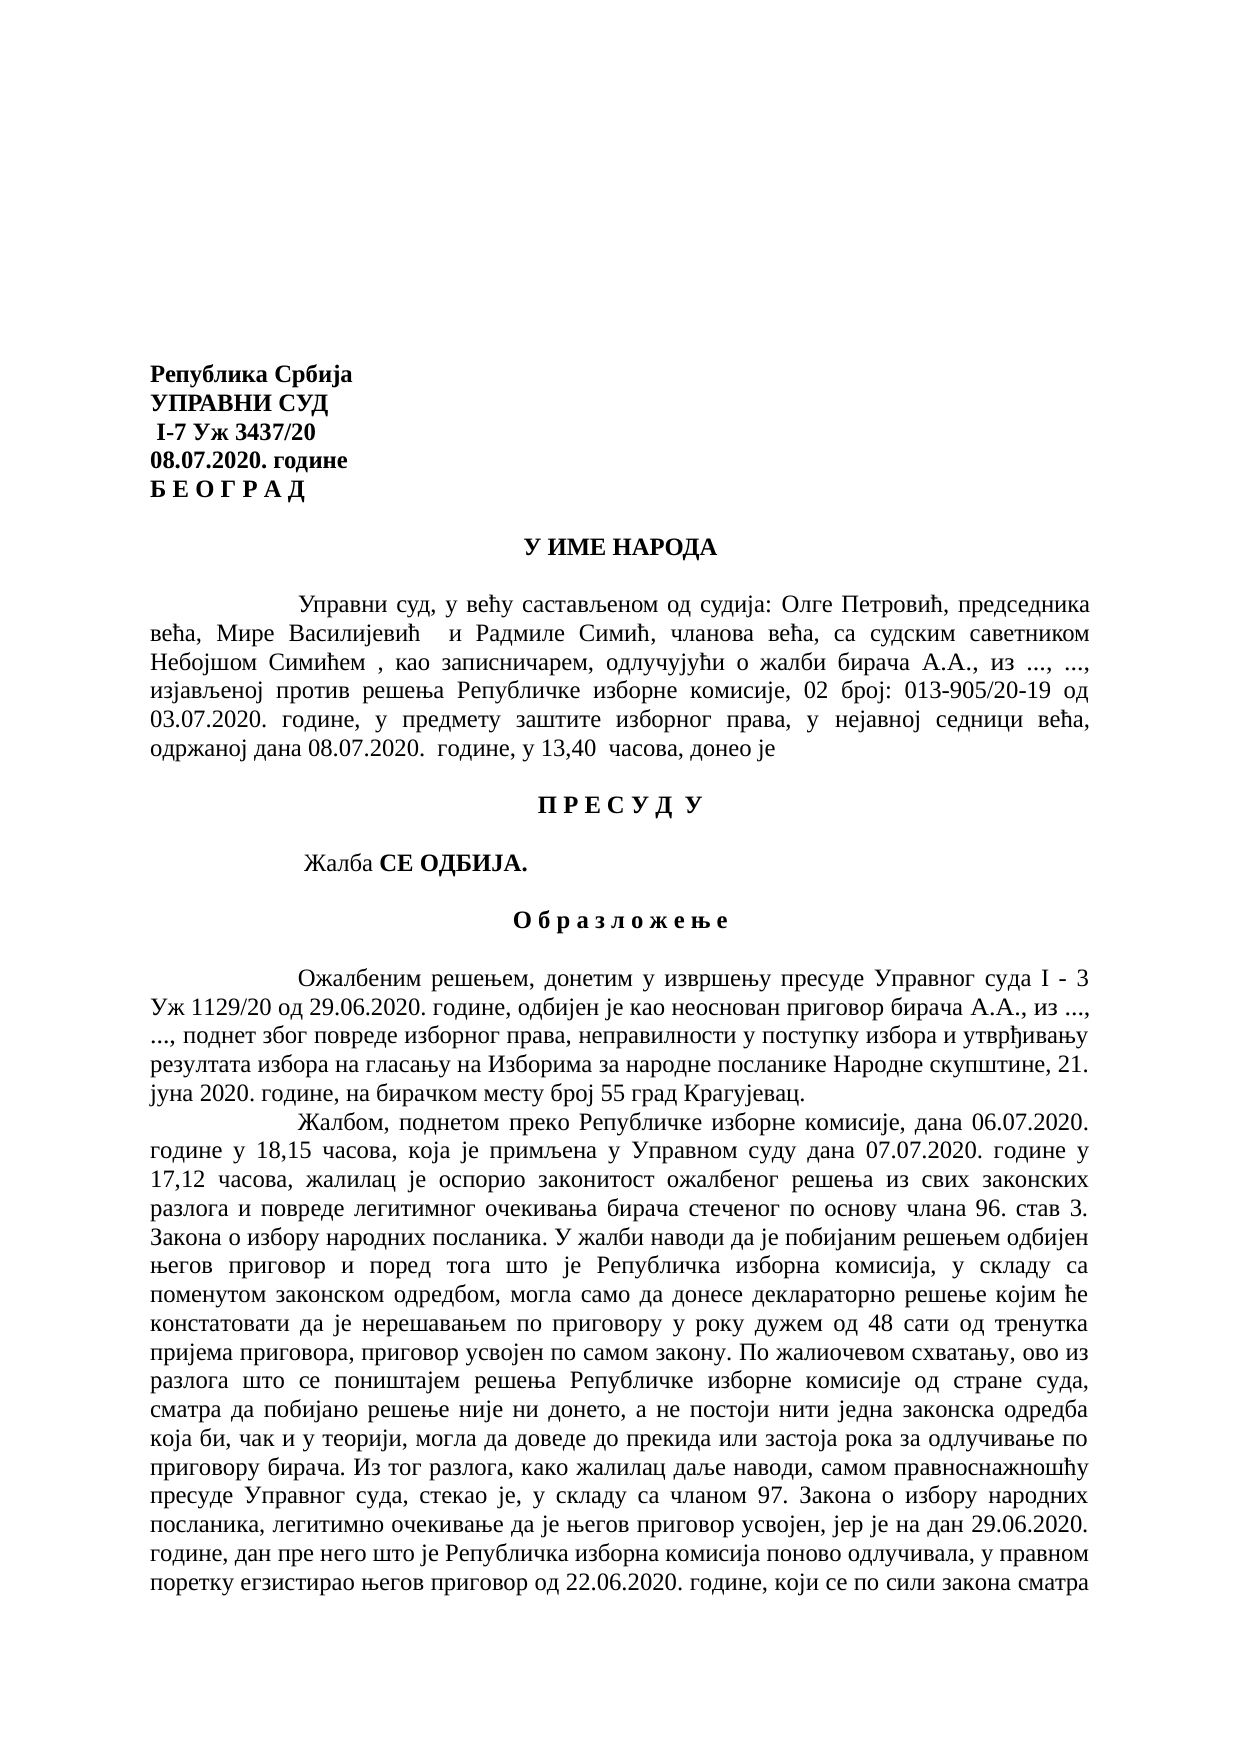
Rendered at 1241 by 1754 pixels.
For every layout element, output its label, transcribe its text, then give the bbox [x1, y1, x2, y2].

text Жалба СЕ ОДБИЈА. [150, 848, 1090, 877]
text Ожалбеним решењем, донетим у извршењу пресуде Управног суда I - 3 Уж 1129/20 од 29.06.2020. године, одбијен је као неоснован приговор бирача А.А., из ..., ..., поднет због повреде изборног права, неправилности у поступку избора и утврђивању резултата избора на гласању на Изборима за народне посланике Народне скупштине, 21. јуна 2020. године, на бирачком месту број 55 град Крагујевац. [150, 963, 1090, 1107]
text У ИМЕ НАРОДА [150, 532, 1090, 560]
text Управни суд, у већу састављеном од судија: Олге Петровић, председника већа, Мире Василијевић и Радмиле Симић, чланова већа, са судским саветником Небојшом Симићем , као записничарем, одлучујући о жалби бирача А.А., из ..., ..., изјављеној против решења Републичке изборне комисије, 02 број: 013-905/20-19 од 03.07.2020. године, у предмету заштите изборног права, у нејавној седници већа, одржаној дана 08.07.2020. године, у 13,40 часова, донео је [150, 589, 1090, 762]
text 08.07.2020. године [150, 445, 1090, 474]
text УПРАВНИ СУД [150, 388, 1090, 417]
text Б Е О Г Р А Д [150, 474, 1090, 503]
text Република Србија [150, 148, 1090, 388]
text П Р Е С У Д У [150, 790, 1090, 819]
text О б р а з л о ж е њ е [150, 905, 1090, 934]
text Жалбом, поднетом преко Републичке изборне комисије, дана 06.07.2020. године у 18,15 часова, која је примљена у Управном суду дана 07.07.2020. године у 17,12 часова, жалилац је оспорио законитост ожалбеног решења из свих законских разлога и повреде легитимног очекивања бирача стеченог по основу члана 96. став 3. Закона о избору народних посланика. У жалби наводи да је побијаним решењем одбијен његов приговор и поред тога што је Републичка изборна комисија, у складу са поменутом законском одредбом, могла само да донесе деклараторно решење којим ће констатовати да је нерешавањем по приговору у року дужем од 48 сати од тренутка пријема приговора, приговор усвојен по самом закону. По жалиочевом схватању, ово из разлога што се поништајем решења Републичке изборне комисије од стране суда, сматра да побијано решење није ни донето, а не постоји нити једна законска одредба која би, чак и у теорији, могла да доведе до прекида или застоја рока за одлучивање по приговору бирача. Из тог разлога, како жалилац даље наводи, самом правноснажношћу пресуде Управног суда, стекао је, у складу са чланом 97. Закона о избору народних посланика, легитимно очекивање да је његов приговор усвојен, јер је на дан 29.06.2020. године, дан пре него што је Републичка изборна комисија поново одлучивала, у правном поретку егзистирао његов приговор од 22.06.2020. године, који се по сили закона сматра [150, 1107, 1090, 1595]
text I-7 Уж 3437/20 [150, 417, 1090, 445]
